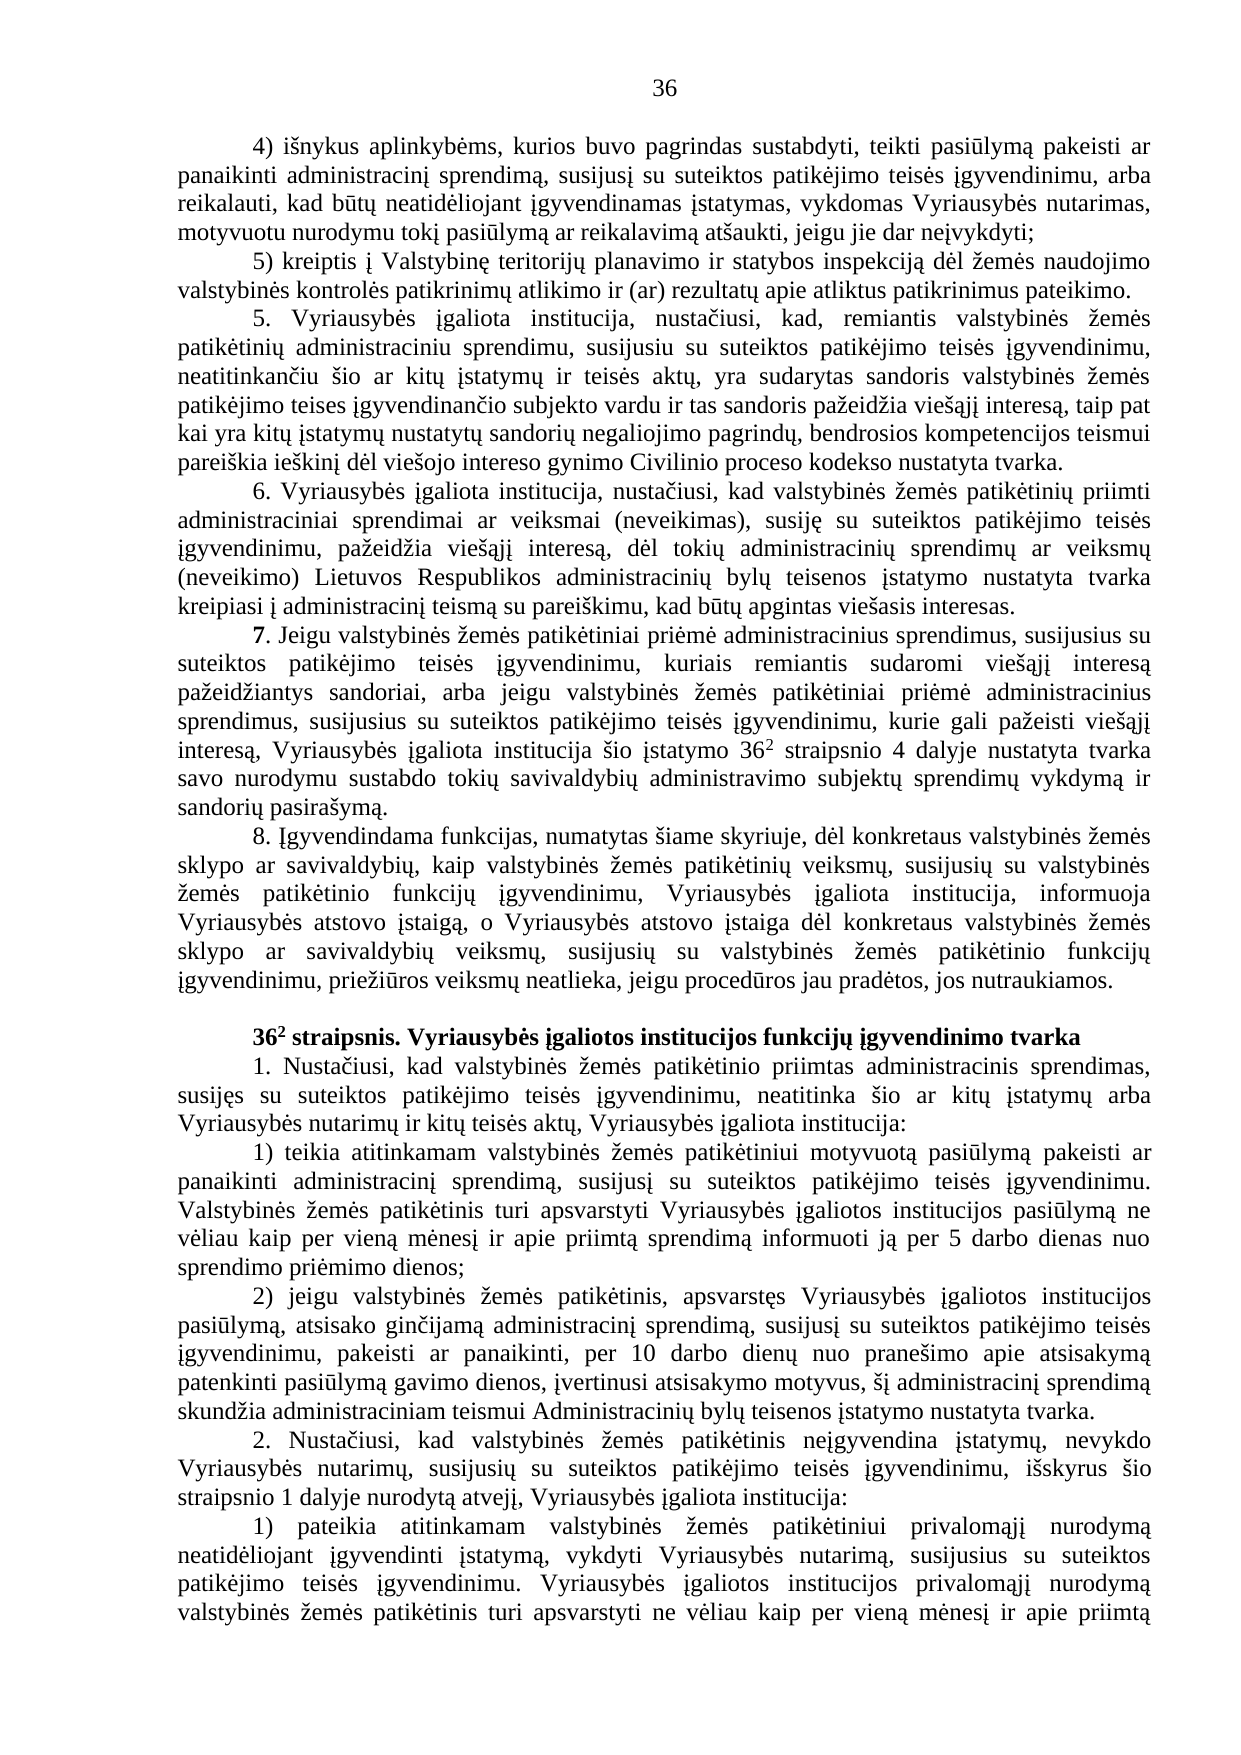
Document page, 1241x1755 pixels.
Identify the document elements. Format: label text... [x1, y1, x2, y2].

text 1) teikia atitinkamam valstybinės žemės patikėtiniui motyvuotą pasiūlymą pakeisti ar panaikinti administracinį sprendimą, susijusį su suteiktos patikėjimo teisės įgyvendinimu. Valstybinės žemės patikėtinis turi apsvarstyti Vyriausybės įgaliotos institucijos pasiūlymą ne vėliau kaip per vieną mėnesį ir apie priimtą sprendimą informuoti ją per 5 darbo dienas nuo sprendimo priėmimo dienos; [177, 1137, 1152, 1281]
text 2. Nustačiusi, kad valstybinės žemės patikėtinis neįgyvendina įstatymų, nevykdo Vyriausybės nutarimų, susijusių su suteiktos patikėjimo teisės įgyvendinimu, išskyrus šio straipsnio 1 dalyje nurodytą atvejį, Vyriausybės įgaliota institucija: [177, 1425, 1152, 1511]
text 2) jeigu valstybinės žemės patikėtinis, apsvarstęs Vyriausybės įgaliotos institucijos pasiūlymą, atsisako ginčijamą administracinį sprendimą, susijusį su suteiktos patikėjimo teisės įgyvendinimu, pakeisti ar panaikinti, per 10 darbo dienų nuo pranešimo apie atsisakymą patenkinti pasiūlymą gavimo dienos, įvertinusi atsisakymo motyvus, šį administracinį sprendimą skundžia administraciniam teismui Administracinių bylų teisenos įstatymo nustatyta tvarka. [177, 1281, 1152, 1425]
text 7. Jeigu valstybinės žemės patikėtiniai priėmė administracinius sprendimus, susijusius su suteiktos patikėjimo teisės įgyvendinimu, kuriais remiantis sudaromi viešąjį interesą pažeidžiantys sandoriai, arba jeigu valstybinės žemės patikėtiniai priėmė administracinius sprendimus, susijusius su suteiktos patikėjimo teisės įgyvendinimu, kurie gali pažeisti viešąjį interesą, Vyriausybės įgaliota institucija šio įstatymo 362 straipsnio 4 dalyje nustatyta tvarka savo nurodymu sustabdo tokių savivaldybių administravimo subjektų sprendimų vykdymą ir sandorių pasirašymą. [177, 620, 1152, 821]
text 5. Vyriausybės įgaliota institucija, nustačiusi, kad, remiantis valstybinės žemės patikėtinių administraciniu sprendimu, susijusiu su suteiktos patikėjimo teisės įgyvendinimu, neatitinkančiu šio ar kitų įstatymų ir teisės aktų, yra sudarytas sandoris valstybinės žemės patikėjimo teises įgyvendinančio subjekto vardu ir tas sandoris pažeidžia viešąjį interesą, taip pat kai yra kitų įstatymų nustatytų sandorių negaliojimo pagrindų, bendrosios kompetencijos teismui pareiškia ieškinį dėl viešojo intereso gynimo Civilinio proceso kodekso nustatyta tvarka. [177, 303, 1152, 476]
text 5) kreiptis į Valstybinę teritorijų planavimo ir statybos inspekciją dėl žemės naudojimo valstybinės kontrolės patikrinimų atlikimo ir (ar) rezultatų apie atliktus patikrinimus pateikimo. [177, 246, 1152, 303]
text 4) išnykus aplinkybėms, kurios buvo pagrindas sustabdyti, teikti pasiūlymą pakeisti ar panaikinti administracinį sprendimą, susijusį su suteiktos patikėjimo teisės įgyvendinimu, arba reikalauti, kad būtų neatidėliojant įgyvendinamas įstatymas, vykdomas Vyriausybės nutarimas, motyvuotu nurodymu tokį pasiūlymą ar reikalavimą atšaukti, jeigu jie dar neįvykdyti; [177, 131, 1152, 246]
text 8. Įgyvendindama funkcijas, numatytas šiame skyriuje, dėl konkretaus valstybinės žemės sklypo ar savivaldybių, kaip valstybinės žemės patikėtinių veiksmų, susijusių su valstybinės žemės patikėtinio funkcijų įgyvendinimu, Vyriausybės įgaliota institucija, informuoja Vyriausybės atstovo įstaigą, o Vyriausybės atstovo įstaiga dėl konkretaus valstybinės žemės sklypo ar savivaldybių veiksmų, susijusių su valstybinės žemės patikėtinio funkcijų įgyvendinimu, priežiūros veiksmų neatlieka, jeigu procedūros jau pradėtos, jos nutraukiamos. [177, 821, 1152, 993]
text 1) pateikia atitinkamam valstybinės žemės patikėtiniui privalomąjį nurodymą neatidėliojant įgyvendinti įstatymą, vykdyti Vyriausybės nutarimą, susijusius su suteiktos patikėjimo teisės įgyvendinimu. Vyriausybės įgaliotos institucijos privalomąjį nurodymą valstybinės žemės patikėtinis turi apsvarstyti ne vėliau kaip per vieną mėnesį ir apie priimtą [177, 1511, 1152, 1626]
text 6. Vyriausybės įgaliota institucija, nustačiusi, kad valstybinės žemės patikėtinių priimti administraciniai sprendimai ar veiksmai (neveikimas), susiję su suteiktos patikėjimo teisės įgyvendinimu, pažeidžia viešąjį interesą, dėl tokių administracinių sprendimų ar veiksmų (neveikimo) Lietuvos Respublikos administracinių bylų teisenos įstatymo nustatyta tvarka kreipiasi į administracinį teismą su pareiškimu, kad būtų apgintas viešasis interesas. [177, 476, 1152, 620]
text 1. Nustačiusi, kad valstybinės žemės patikėtinio priimtas administracinis sprendimas, susijęs su suteiktos patikėjimo teisės įgyvendinimu, neatitinka šio ar kitų įstatymų arba Vyriausybės nutarimų ir kitų teisės aktų, Vyriausybės įgaliota institucija: [177, 1051, 1152, 1137]
text 362 straipsnis. Vyriausybės įgaliotos institucijos funkcijų įgyvendinimo tvarka [177, 1022, 1152, 1051]
